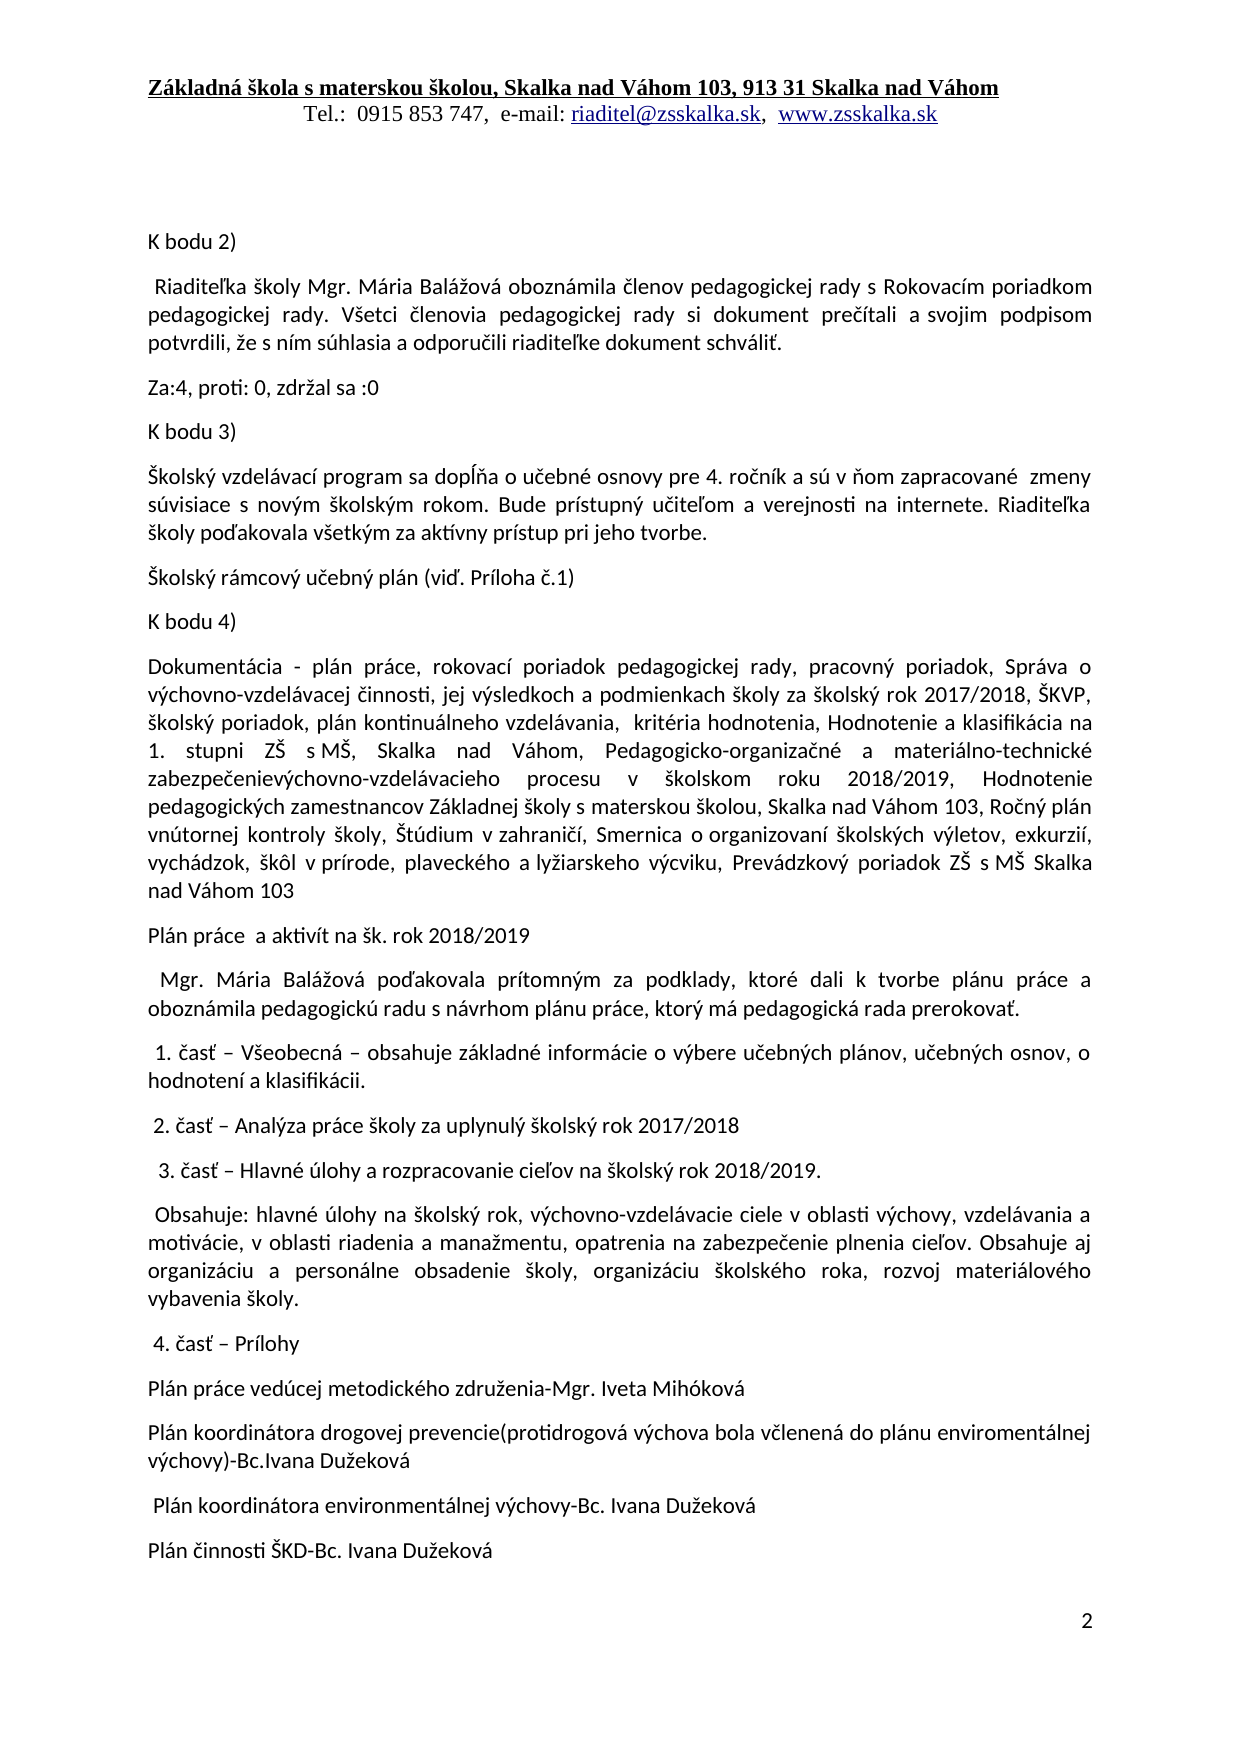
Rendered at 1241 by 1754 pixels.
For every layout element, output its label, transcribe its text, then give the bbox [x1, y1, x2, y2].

text Školský rámcový učebný plán (viď. Príloha č.1) [148, 563, 1093, 591]
text Školský vzdelávací program sa dopĺňa o učebné osnovy pre 4. ročník a sú v ňom zapracované zmeny súvisiace s novým školským rokom. Bude prístupný učiteľom a verejnosti na internete. Riaditeľka školy poďakovala všetkým za aktívny prístup pri jeho tvorbe. [148, 462, 1093, 546]
text Plán práce a aktivít na šk. rok 2018/2019 [148, 921, 1093, 949]
text 2. časť – Analýza práce školy za uplynulý školský rok 2017/2018 [148, 1111, 1093, 1139]
text 1. časť – Všeobecná – obsahuje základné informácie o výbere učebných plánov, učebných osnov, o hodnotení a klasifikácii. [148, 1038, 1093, 1094]
text 3. časť – Hlavné úlohy a rozpracovanie cieľov na školský rok 2018/2019. [148, 1156, 1093, 1184]
text K bodu 4) [148, 607, 1093, 635]
text Plán koordinátora environmentálnej výchovy-Bc. Ivana Dužeková [148, 1491, 1093, 1519]
text K bodu 3) [148, 417, 1093, 445]
text K bodu 2) [148, 227, 1093, 255]
text Plán práce vedúcej metodického združenia-Mgr. Iveta Mihóková [148, 1374, 1093, 1402]
text Za:4, proti: 0, zdržal sa :0 [148, 373, 1093, 401]
text Plán koordinátora drogovej prevencie(protidrogová výchova bola včlenená do plánu enviromentálnej výchovy)-Bc.Ivana Dužeková [148, 1418, 1093, 1474]
text Mgr. Mária Balážová poďakovala prítomným za podklady, ktoré dali k tvorbe plánu práce a oboznámila pedagogickú radu s návrhom plánu práce, ktorý má pedagogická rada prerokovať. [148, 966, 1093, 1022]
text Riaditeľka školy Mgr. Mária Balážová oboznámila členov pedagogickej rady s Rokovacím poriadkom pedagogickej rady. Všetci členovia pedagogickej rady si dokument prečítali a svojim podpisom potvrdili, že s ním súhlasia a odporučili riaditeľke dokument schváliť. [148, 272, 1093, 356]
text 4. časť – Prílohy [148, 1329, 1093, 1357]
text Dokumentácia - plán práce, rokovací poriadok pedagogickej rady, pracovný poriadok, Správa o výchovno-vzdelávacej činnosti, jej výsledkoch a podmienkach školy za školský rok 2017/2018, ŠKVP, školský poriadok, plán kontinuálneho vzdelávania, kritéria hodnotenia, Hodnotenie a klasifikácia na 1. stupni ZŠ s MŠ, Skalka nad Váhom, Pedagogicko-organizačné a materiálno-technické zabezpečenievýchovno-vzdelávacieho procesu v školskom roku 2018/2019, Hodnotenie pedagogických zamestnancov Základnej školy s materskou školou, Skalka nad Váhom 103, Ročný plán vnútornej kontroly školy, Štúdium v zahraničí, Smernica o organizovaní školských výletov, exkurzií, vychádzok, škôl v prírode, plaveckého a lyžiarskeho výcviku, Prevádzkový poriadok ZŠ s MŠ Skalka nad Váhom 103 [148, 652, 1093, 904]
text Obsahuje: hlavné úlohy na školský rok, výchovno-vzdelávacie ciele v oblasti výchovy, vzdelávania a motivácie, v oblasti riadenia a manažmentu, opatrenia na zabezpečenie plnenia cieľov. Obsahuje aj organizáciu a personálne obsadenie školy, organizáciu školského roka, rozvoj materiálového vybavenia školy. [148, 1200, 1093, 1312]
text Plán činnosti ŠKD-Bc. Ivana Dužeková [148, 1536, 1093, 1564]
